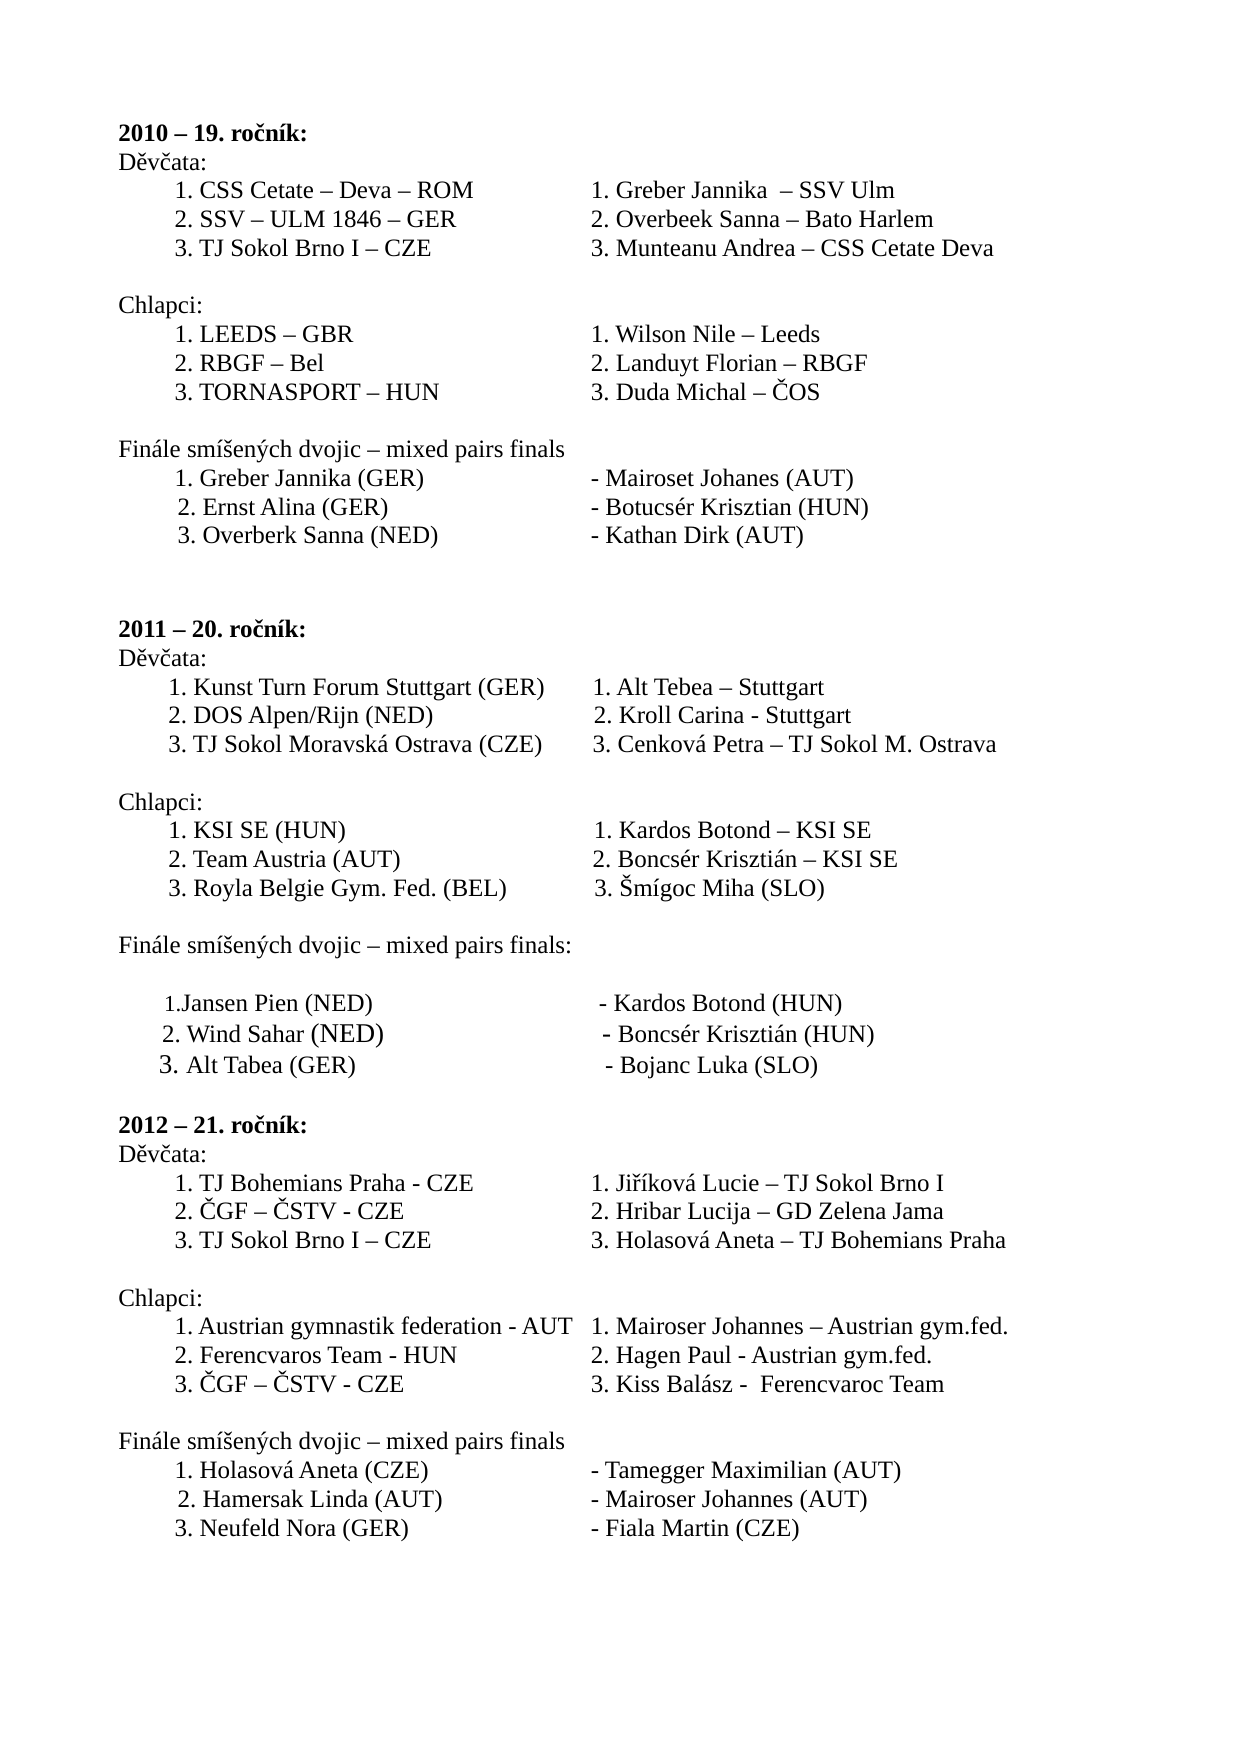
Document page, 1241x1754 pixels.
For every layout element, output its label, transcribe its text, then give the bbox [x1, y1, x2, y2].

text 2. DOS Alpen/Rijn (NED) 2. Kroll Carina - Stuttgart [118, 700, 1122, 729]
text 1. Kunst Turn Forum Stuttgart (GER) 1. Alt Tebea – Stuttgart [118, 672, 1122, 700]
text 3. Overberk Sanna (NED) - Kathan Dirk (AUT) [118, 521, 1125, 549]
text 2. RBGF – Bel 2. Landuyt Florian – RBGF [118, 348, 1125, 377]
text 3. TJ Sokol Brno I – CZE 3. Munteanu Andrea – CSS Cetate Deva [118, 233, 1125, 262]
text 3. ČGF – ČSTV - CZE 3. Kiss Balász - Ferencvaroc Team [118, 1369, 1125, 1398]
text Děvčata: [118, 1139, 1125, 1168]
text 2011 – 20. ročník: [118, 614, 1125, 643]
text 2. ČGF – ČSTV - CZE 2. Hribar Lucija – GD Zelena Jama [118, 1196, 1125, 1225]
text Děvčata: [118, 147, 1125, 176]
text 1. Greber Jannika (GER) - Mairoset Johanes (AUT) [118, 463, 1125, 492]
text Finále smíšených dvojic – mixed pairs finals [118, 1426, 1125, 1455]
text 1. CSS Cetate – Deva – ROM 1. Greber Jannika – SSV Ulm [118, 176, 1125, 204]
text 1. KSI SE (HUN) 1. Kardos Botond – KSI SE [118, 815, 1122, 844]
text Finále smíšených dvojic – mixed pairs finals: [118, 930, 1122, 959]
text Chlapci: [118, 1283, 1125, 1311]
text 2012 – 21. ročník: [118, 1110, 1125, 1139]
text 3. Alt Tabea (GER) - Bojanc Luka (SLO) [118, 1048, 1122, 1079]
text 3. TJ Sokol Brno I – CZE 3. Holasová Aneta – TJ Bohemians Praha [118, 1225, 1125, 1254]
text 2. Hamersak Linda (AUT) - Mairoser Johannes (AUT) [118, 1484, 1125, 1513]
text 3. Neufeld Nora (GER) - Fiala Martin (CZE) [118, 1513, 1125, 1541]
text 2. Wind Sahar (NED) - Boncsér Krisztián (HUN) [118, 1017, 1122, 1048]
text 2. SSV – ULM 1846 – GER 2. Overbeek Sanna – Bato Harlem [118, 204, 1125, 233]
text 2. Ferencvaros Team - HUN 2. Hagen Paul - Austrian gym.fed. [118, 1340, 1125, 1369]
text 3. Royla Belgie Gym. Fed. (BEL) 3. Šmígoc Miha (SLO) [118, 873, 1122, 902]
text 2010 – 19. ročník: [118, 118, 1125, 147]
text 2. Ernst Alina (GER) - Botucsér Krisztian (HUN) [118, 492, 1125, 521]
text 3. TJ Sokol Moravská Ostrava (CZE) 3. Cenková Petra – TJ Sokol M. Ostrava [118, 729, 1122, 758]
text 1.Jansen Pien (NED) - Kardos Botond (HUN) [118, 988, 1122, 1017]
text 1. TJ Bohemians Praha - CZE 1. Jiříková Lucie – TJ Sokol Brno I [118, 1168, 1125, 1196]
text 2. Team Austria (AUT) 2. Boncsér Krisztián – KSI SE [118, 844, 1122, 873]
text 3. TORNASPORT – HUN 3. Duda Michal – ČOS [118, 377, 1125, 406]
text Chlapci: [118, 291, 1125, 319]
text Chlapci: [118, 787, 1122, 815]
text 1. LEEDS – GBR 1. Wilson Nile – Leeds [118, 319, 1125, 348]
text Finále smíšených dvojic – mixed pairs finals [118, 434, 1125, 463]
text 1. Holasová Aneta (CZE) - Tamegger Maximilian (AUT) [118, 1455, 1125, 1484]
text Děvčata: [118, 643, 1122, 672]
text 1. Austrian gymnastik federation - AUT 1. Mairoser Johannes – Austrian gym.fed. [118, 1311, 1125, 1340]
